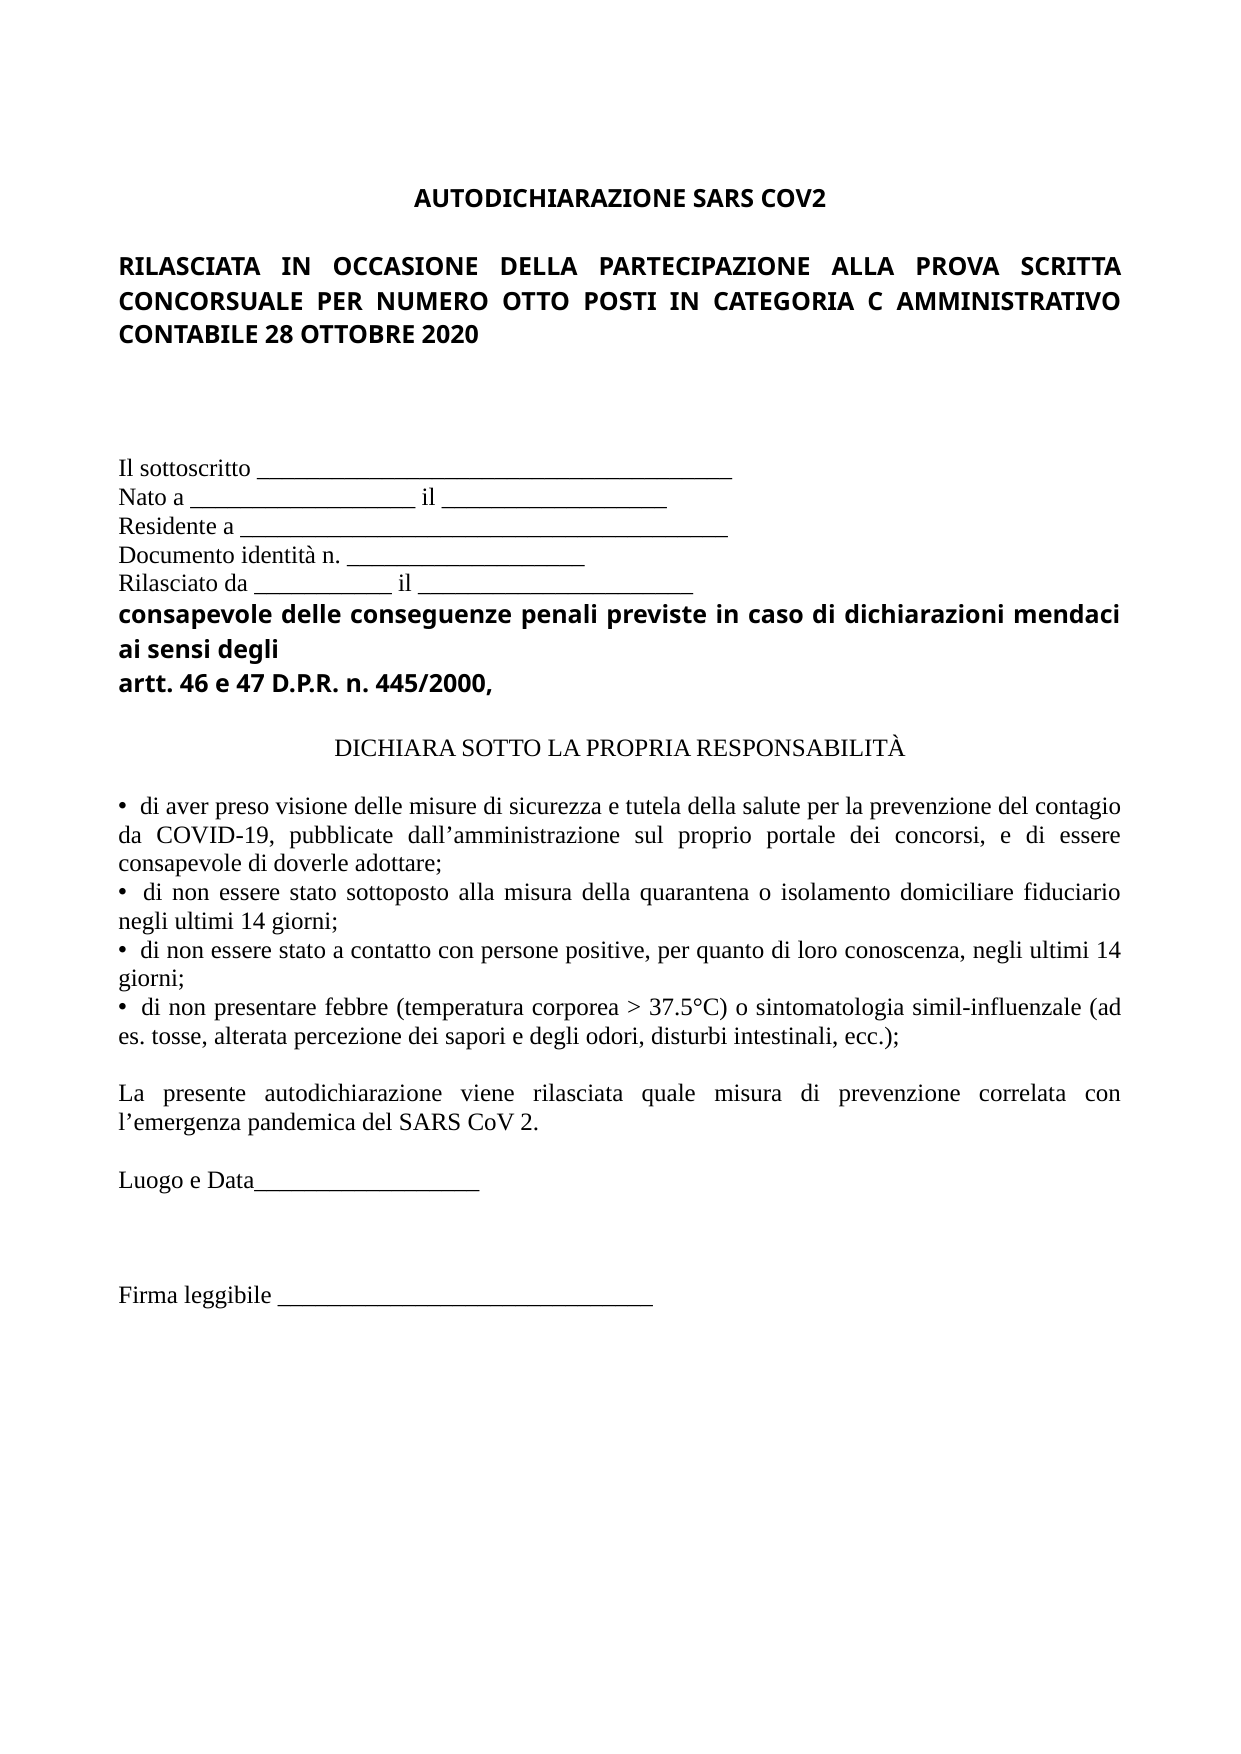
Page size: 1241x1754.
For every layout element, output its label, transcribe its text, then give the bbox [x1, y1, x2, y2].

text consapevole delle conseguenze penali previste in caso di dichiarazioni mendaci ai sensi degli [118, 597, 1122, 665]
text Residente a _______________________________________ [118, 511, 1122, 540]
text RILASCIATA IN OCCASIONE DELLA PARTECIPAZIONE ALLA PROVA SCRITTA CONCORSUALE PER NUMERO OTTO POSTI IN CATEGORIA C AMMINISTRATIVO CONTABILE 28 OTTOBRE 2020 [118, 249, 1122, 351]
text AUTODICHIARAZIONE SARS COV2 [118, 181, 1122, 215]
text Documento identità n. ___________________ [118, 540, 1122, 568]
text Rilasciato da ___________ il ______________________ [118, 568, 1122, 597]
text Luogo e Data__________________ [118, 1165, 1122, 1193]
text • di non essere stato a contatto con persone positive, per quanto di loro conoscenza, negli ultimi 14 giorni; [118, 935, 1122, 992]
text DICHIARA SOTTO LA PROPRIA RESPONSABILITÀ [118, 733, 1122, 762]
text Firma leggibile ______________________________ [118, 1280, 1122, 1308]
text • di non presentare febbre (temperatura corporea > 37.5°C) o sintomatologia simil-influenzale (ad es. tosse, alterata percezione dei sapori e degli odori, disturbi intestinali, ecc.); [118, 992, 1122, 1050]
text artt. 46 e 47 D.P.R. n. 445/2000, [118, 665, 1122, 699]
text La presente autodichiarazione viene rilasciata quale misura di prevenzione correlata con l’emergenza pandemica del SARS CoV 2. [118, 1078, 1122, 1136]
text Nato a __________________ il __________________ [118, 482, 1122, 511]
text Il sottoscritto ______________________________________ [118, 453, 1122, 482]
text • di non essere stato sottoposto alla misura della quarantena o isolamento domiciliare fiduciario negli ultimi 14 giorni; [118, 877, 1122, 935]
text • di aver preso visione delle misure di sicurezza e tutela della salute per la prevenzione del contagio da COVID-19, pubblicate dall’amministrazione sul proprio portale dei concorsi, e di essere consapevole di doverle adottare; [118, 791, 1122, 877]
